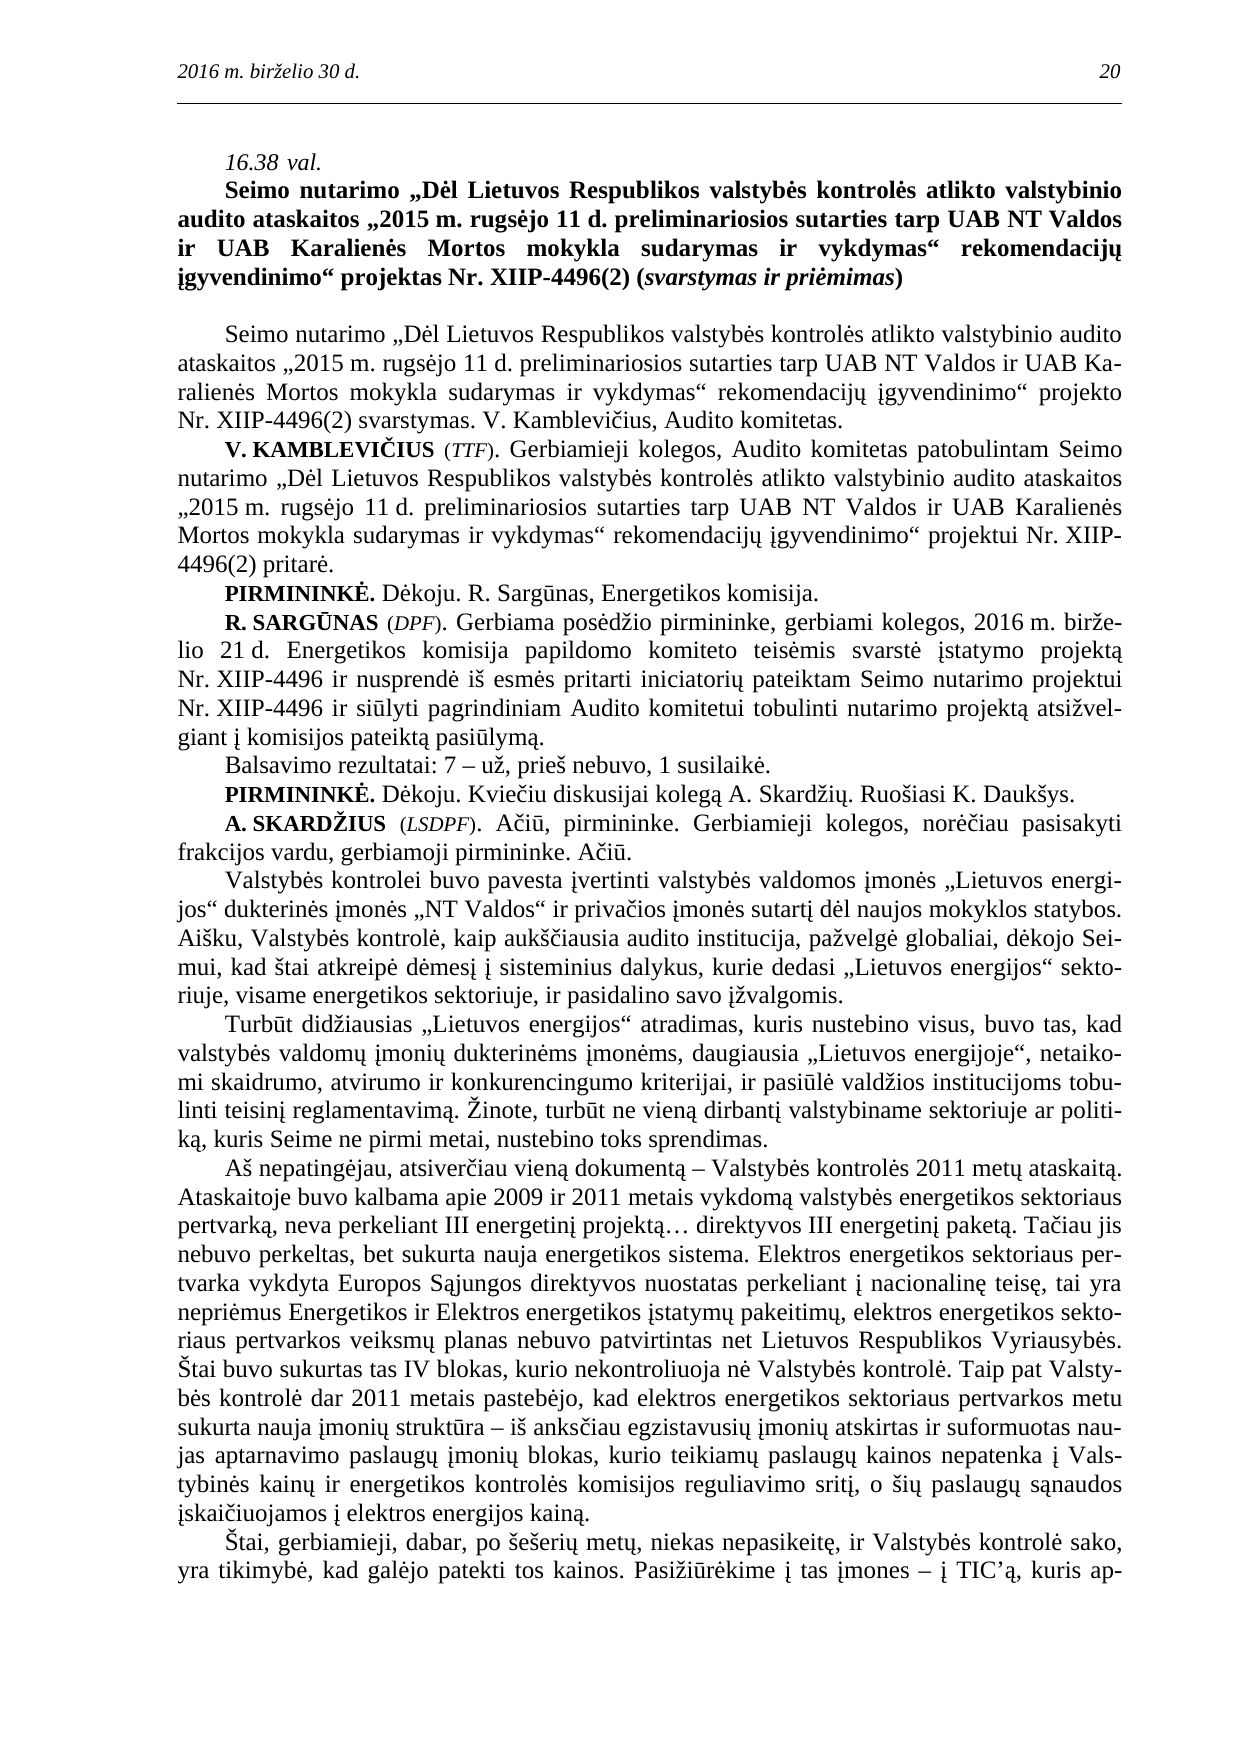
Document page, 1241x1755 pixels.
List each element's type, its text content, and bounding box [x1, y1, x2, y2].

text Bal­sa­vi­mo re­zul­ta­tai: 7 – už, prieš ne­bu­vo, 1 su­si­lai­kė. [177, 750, 1122, 779]
text Sei­mo nu­ta­ri­mo „Dėl Lie­tu­vos Res­pub­li­kos vals­ty­bės kon­tro­lės at­lik­to vals­ty­bi­nio au­di­to ata­skai­tos „2015 m. rug­sė­jo 11 d. pre­li­mi­na­rio­sios su­tar­ties tarp UAB NT Val­dos ir UAB Ka­ra­lie­nės Mor­tos mo­kyk­la su­da­ry­mas ir vyk­dy­mas“ re­ko­men­da­ci­jų įgyvendini­mo“ pro­jek­tas Nr. XIIP-4496(2) (svars­ty­mas ir pri­ėmi­mas) [177, 175, 1122, 290]
text PIRMININKĖ. Dė­ko­ju. R. Sar­gū­nas, Ener­ge­ti­kos ko­mi­si­ja. [177, 578, 1122, 607]
text Štai, ger­bia­mie­ji, da­bar, po še­še­rių me­tų, nie­kas ne­pa­si­kei­tę, ir Vals­ty­bės kon­tro­lė sa­ko, yra ti­ki­my­bė, kad ga­lė­jo pa­tek­ti tos kai­nos. Pa­si­žiū­rė­ki­me į tas įmo­nes – į TIC’ą, ku­ris ap­ [177, 1527, 1122, 1584]
text Aš ne­pa­tin­gė­jau, at­si­ver­čiau vie­ną do­ku­men­tą – Vals­ty­bės kon­tro­lės 2011 me­tų ata­skai­tą. Ata­skai­to­je bu­vo kal­ba­ma apie 2009 ir 2011 me­tais vyk­do­mą vals­ty­bės ener­ge­ti­kos sek­to­riaus per­tvar­ką, ne­va per­ke­liant III ener­ge­ti­nį pro­jek­tą… di­rek­ty­vos III ener­ge­ti­nį pa­ke­tą. Ta­čiau jis ne­bu­vo per­kel­tas, bet su­kur­ta nau­ja ener­ge­ti­kos sis­te­ma. Elek­tros ener­ge­ti­kos sek­to­riaus per­tvar­ka vyk­dy­ta Eu­ro­pos Są­jun­gos di­rek­ty­vos nuo­sta­tas per­ke­liant į na­cio­na­li­nę tei­sę, tai yra ne­pri­ėmus Ener­ge­ti­kos ir Elek­tros ener­ge­ti­kos įsta­ty­mų pa­kei­ti­mų, elek­tros ener­ge­ti­kos sek­to­riaus per­tvar­kos veiks­mų pla­nas ne­bu­vo pa­tvir­tin­tas net Lie­tu­vos Res­pub­li­kos Vy­riau­sy­bės. Štai bu­vo su­kur­tas tas IV blo­kas, ku­rio ne­kon­tro­liuo­ja nė Vals­ty­bės kon­tro­lė. Taip pat Vals­ty­bės kon­tro­lė dar 2011 me­tais pa­ste­bė­jo, kad elek­tros ener­ge­ti­kos sek­to­riaus per­tvar­kos me­tu su­kur­ta nau­ja įmo­nių struk­tū­ra – iš anks­čiau eg­zis­ta­vu­sių įmo­nių at­skir­tas ir su­for­muo­tas nau­jas ap­tar­na­vi­mo pa­slau­gų įmo­nių blo­kas, ku­rio tei­kia­mų pa­slau­gų kai­nos ne­pa­ten­ka į Vals­tybi­nės kai­nų ir ener­ge­ti­kos kon­tro­lės ko­mi­si­jos re­gu­lia­vi­mo sri­tį, o šių pa­slau­gų są­nau­dos įskai­čiuo­ja­mos į elek­tros ener­gi­jos kai­ną. [177, 1153, 1122, 1527]
text Sei­mo nu­ta­ri­mo „Dėl Lie­tu­vos Res­pub­li­kos vals­ty­bės kon­tro­lės at­lik­to vals­ty­bi­nio au­di­to ata­skai­tos „2015 m. rug­sė­jo 11 d. pre­li­mi­na­rio­sios su­tar­ties tarp UAB NT Val­dos ir UAB Ka­ra­lie­nės Mor­tos mo­kyk­la su­da­ry­mas ir vyk­dy­mas“ re­ko­men­da­ci­jų įgy­ven­di­ni­mo“ pro­jek­to Nr. XIIP-4496(2) svars­ty­mas. V. Kam­ble­vi­čius, Au­di­to ko­mi­te­tas. [177, 319, 1122, 434]
text V. KAMBLEVIČIUS (TTF). Ger­bia­mie­ji ko­le­gos, Au­di­to ko­mi­te­tas pa­to­bu­lin­tam Sei­mo nu­ta­ri­mo „Dėl Lie­tu­vos Res­pub­li­kos vals­ty­bės kon­tro­lės at­lik­to vals­ty­bi­nio au­di­to ata­skai­tos „2015 m. rug­sė­jo 11 d. pre­li­mi­na­rio­sios su­tar­ties tarp UAB NT Val­dos ir UAB Ka­ra­lie­nės Mor­tos mo­kyk­la su­da­ry­mas ir vyk­dy­mas“ re­ko­men­da­ci­jų įgy­ven­di­ni­mo“ pro­jek­tui Nr. XIIP-4496(2) pri­ta­rė. [177, 434, 1122, 578]
text Vals­ty­bės kon­tro­lei bu­vo pa­ves­ta įver­tin­ti vals­ty­bės val­do­mos įmo­nės „Lie­tu­vos ener­gi­jos“ duk­te­ri­nės įmo­nės „NT Val­dos“ ir pri­va­čios įmo­nės su­tar­tį dėl nau­jos mo­kyk­los sta­ty­bos. Aiš­ku, Vals­ty­bės kon­tro­lė, kaip aukš­čiau­sia au­di­to ins­ti­tu­ci­ja, pa­žvel­gė glo­ba­liai, dė­ko­jo Sei­mui, kad štai at­krei­pė dė­me­sį į sis­te­mi­nius da­ly­kus, ku­rie de­da­si „Lie­tu­vos ener­gi­jos“ sek­to­riu­je, vi­sa­me ener­ge­ti­kos sek­to­riu­je, ir pa­si­da­li­no sa­vo įžval­go­mis. [177, 865, 1122, 1009]
text A. SKARDŽIUS (LSDPF). Ačiū, pir­mi­nin­ke. Ger­bia­mie­ji ko­le­gos, no­rė­čiau pa­si­sa­ky­ti frak­ci­jos var­du, ger­bia­mo­ji pir­mi­nin­ke. Ačiū. [177, 808, 1122, 865]
text R. SARGŪNAS (DPF). Ger­bia­ma po­sė­džio pir­mi­nin­ke, ger­bia­mi ko­le­gos, 2016 m. bir­že­lio 21 d. Ener­ge­ti­kos ko­mi­si­ja pa­pil­do­mo ko­mi­te­to tei­sė­mis svars­tė įsta­ty­mo pro­jek­tą Nr. XIIP-4496 ir nu­spren­dė iš es­mės pri­tar­ti ini­cia­to­rių pa­teik­tam Sei­mo nu­ta­ri­mo pro­jek­tui Nr. XIIP-4496 ir siū­ly­ti pa­grin­di­niam Au­di­to ko­mi­te­tui to­bu­lin­ti nu­ta­ri­mo pro­jek­tą at­si­žvel­giant į ko­mi­si­jos pa­teik­tą pa­siū­ly­mą. [177, 607, 1122, 750]
text 16.38 val. [224, 148, 1122, 175]
text Tur­būt di­džiau­sias „Lie­tu­vos ener­gi­jos“ at­ra­di­mas, ku­ris nu­ste­bi­no vi­sus, bu­vo tas, kad vals­ty­bės val­do­mų įmo­nių duk­te­ri­nėms įmo­nėms, dau­giau­sia „Lie­tu­vos ener­gi­jo­je“, ne­tai­ko­mi skaid­ru­mo, at­vi­ru­mo ir kon­ku­ren­cin­gu­mo kri­te­ri­jai, ir pa­siū­lė val­džios ins­ti­tu­ci­joms to­bu­lin­ti tei­si­nį reg­la­men­ta­vi­mą. Ži­no­te, tur­būt ne vie­ną dir­ban­tį vals­ty­bi­na­me sek­to­riu­je ar po­li­ti­ką, ku­ris Sei­me ne pir­mi me­tai, nu­ste­bi­no toks spren­di­mas. [177, 1009, 1122, 1153]
text PIRMININKĖ. Dė­ko­ju. Kvie­čiu dis­ku­si­jai ko­le­gą A. Skar­džių. Ruo­šia­si K. Dauk­šys. [177, 779, 1122, 808]
